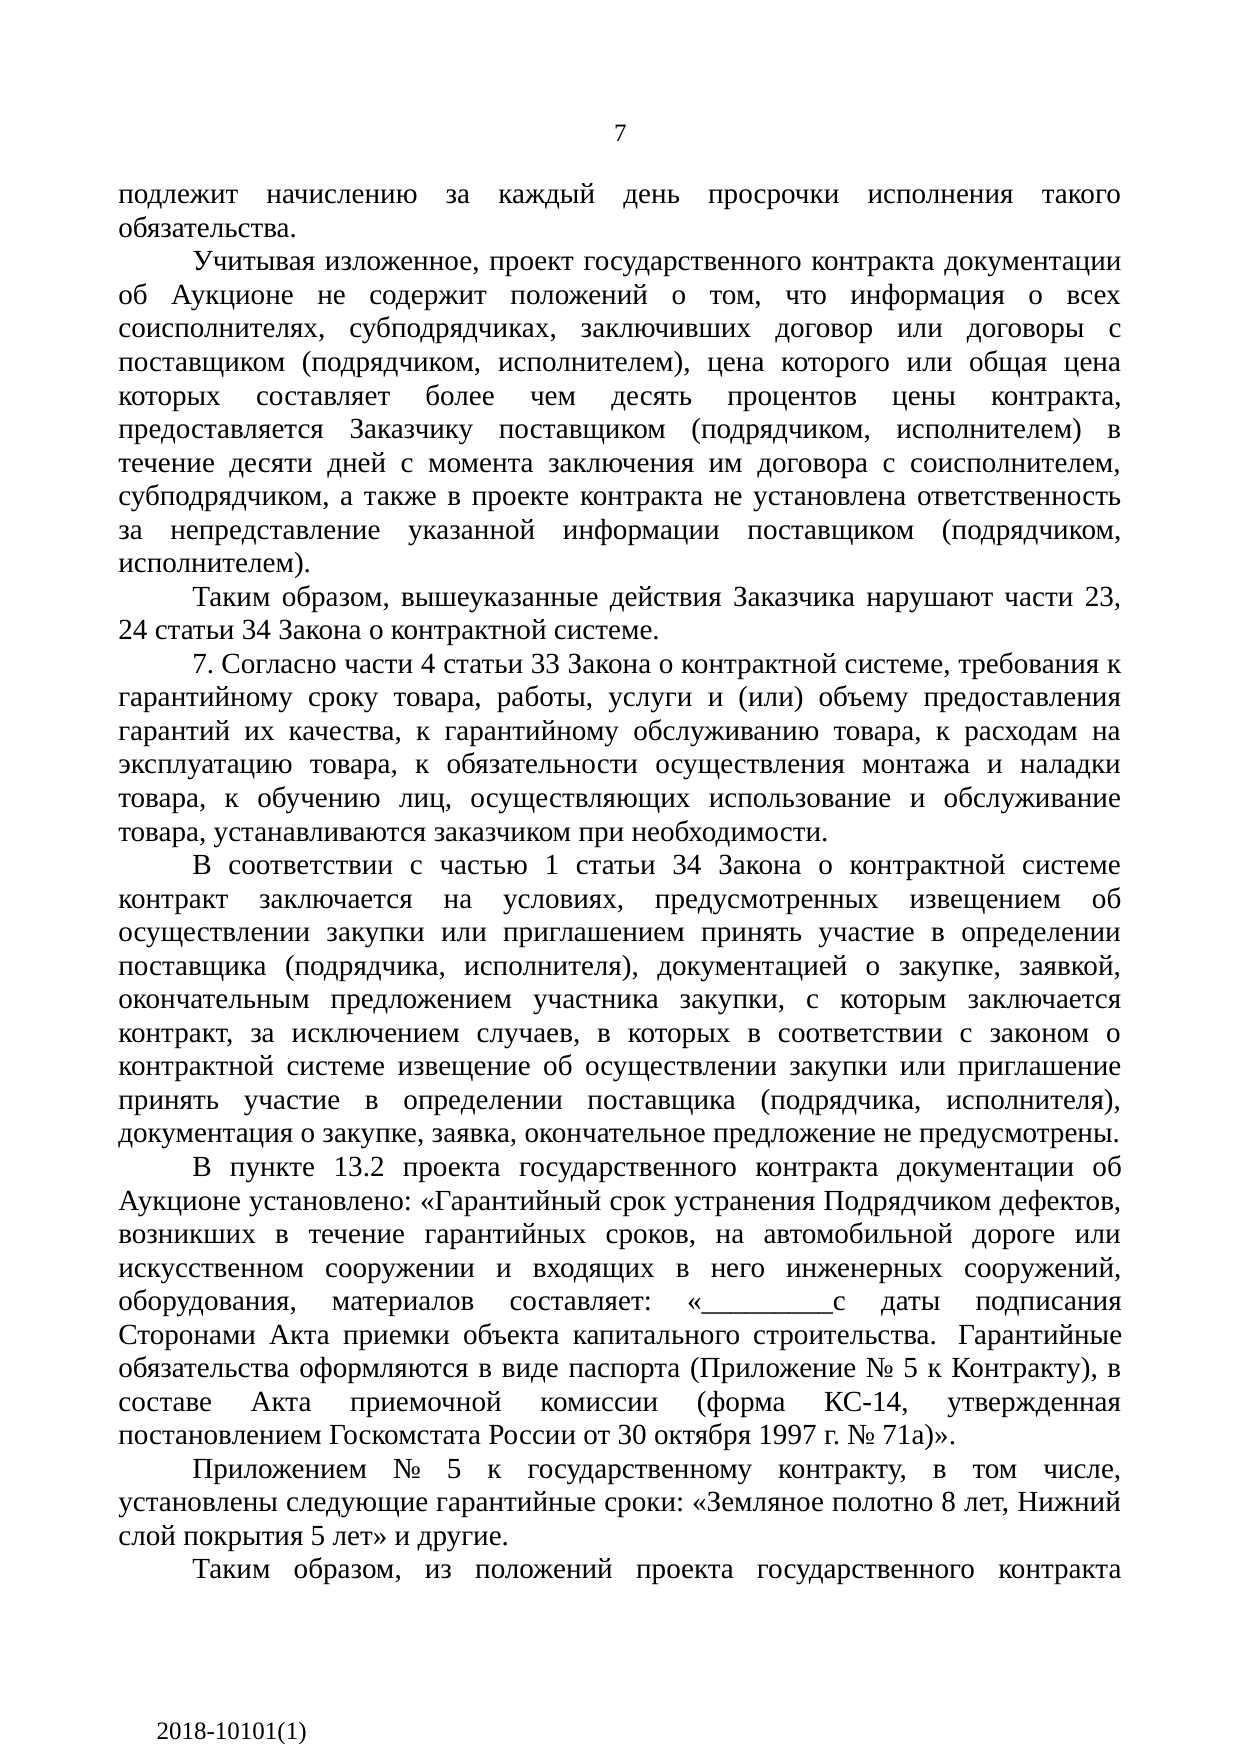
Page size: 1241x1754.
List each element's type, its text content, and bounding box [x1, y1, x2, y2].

text Таким образом, вышеуказанные действия Заказчика нарушают части 23, 24 статьи 34 Закона о контрактной системе. [118, 579, 1122, 646]
text подлежит начислению за каждый день просрочки исполнения такого обязательства. [118, 176, 1122, 243]
text Таким образом, из положений проекта государственного контракта [118, 1552, 1122, 1585]
text В пункте 13.2 проекта государственного контракта документации об Аукционе установлено: «Гарантийный срок устранения Подрядчиком дефектов, возникших в течение гарантийных сроков, на автомобильной дороге или искусственном сооружении и входящих в него инженерных сооружений, оборудования, материалов составляет: «_________с даты подписания Сторонами Акта приемки объекта капитального строительства. Гарантийные обязательства оформляются в виде паспорта (Приложение № 5 к Контракту), в составе Акта приемочной комиссии (форма КС-14, утвержденная постановлением Госкомстата России от 30 октября 1997 г. № 71а)». [118, 1149, 1122, 1451]
text Приложением № 5 к государственному контракту, в том числе, установлены следующие гарантийные сроки: «Земляное полотно 8 лет, Нижний слой покрытия 5 лет» и другие. [118, 1451, 1122, 1552]
text 7. Согласно части 4 статьи 33 Закона о контрактной системе, требования к гарантийному сроку товара, работы, услуги и (или) объему предоставления гарантий их качества, к гарантийному обслуживанию товара, к расходам на эксплуатацию товара, к обязательности осуществления монтажа и наладки товара, к обучению лиц, осуществляющих использование и обслуживание товара, устанавливаются заказчиком при необходимости. [118, 646, 1122, 847]
text В соответствии с частью 1 статьи 34 Закона о контрактной системе контракт заключается на условиях, предусмотренных извещением об осуществлении закупки или приглашением принять участие в определении поставщика (подрядчика, исполнителя), документацией о закупке, заявкой, окончательным предложением участника закупки, с которым заключается контракт, за исключением случаев, в которых в соответствии с законом о контрактной системе извещение об осуществлении закупки или приглашение принять участие в определении поставщика (подрядчика, исполнителя), документация о закупке, заявка, окончательное предложение не предусмотрены. [118, 847, 1122, 1149]
text Учитывая изложенное, проект государственного контракта документации об Аукционе не содержит положений о том, что информация о всех соисполнителях, субподрядчиках, заключивших договор или договоры с поставщиком (подрядчиком, исполнителем), цена которого или общая цена которых составляет более чем десять процентов цены контракта, предоставляется Заказчику поставщиком (подрядчиком, исполнителем) в течение десяти дней с момента заключения им договора с соисполнителем, субподрядчиком, а также в проекте контракта не установлена ответственность за непредставление указанной информации поставщиком (подрядчиком, исполнителем). [118, 243, 1122, 579]
